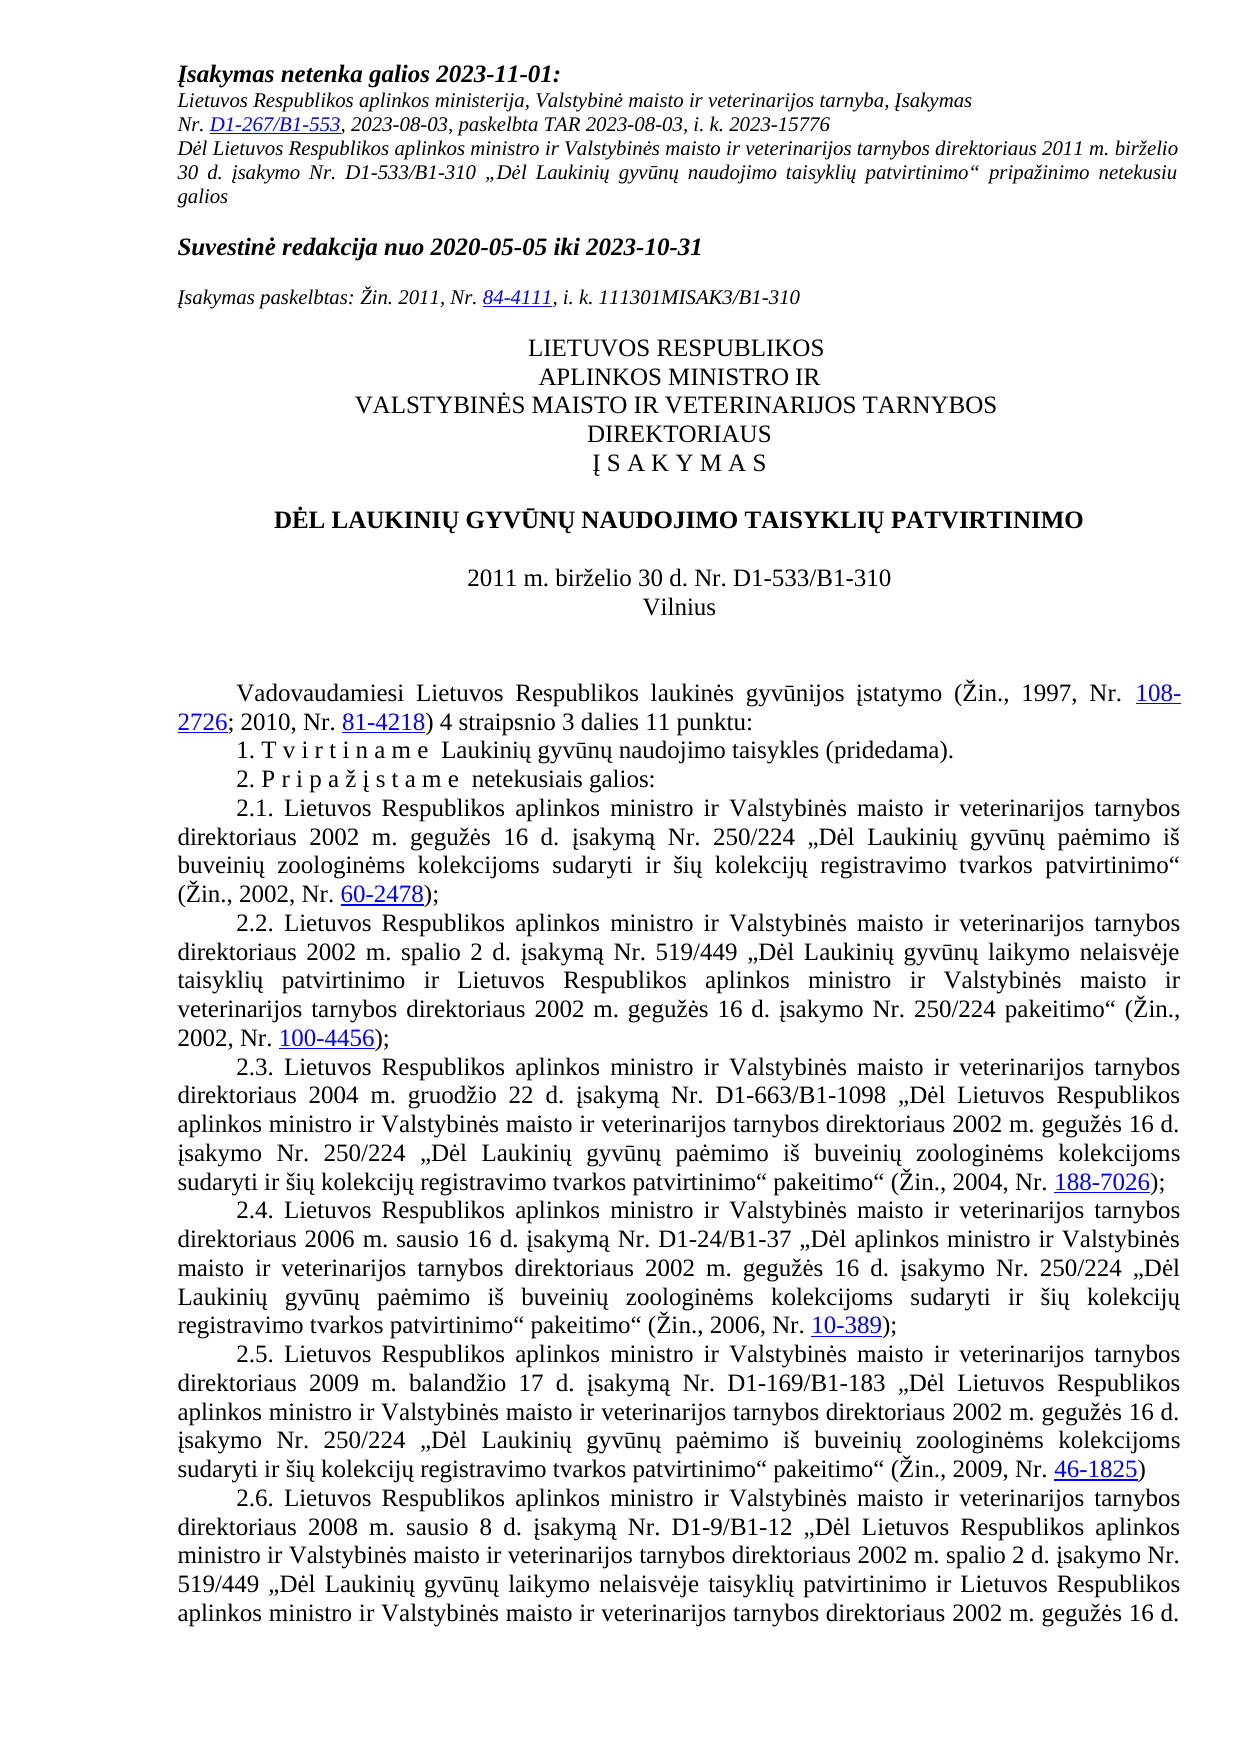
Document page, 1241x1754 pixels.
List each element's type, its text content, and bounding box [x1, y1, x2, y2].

text 2.5. Lietuvos Respublikos aplinkos ministro ir Valstybinės maisto ir veterinarijos tarnybos direktoriaus 2009 m. balandžio 17 d. įsakymą Nr. D1-169/B1-183 „Dėl Lietuvos Respublikos aplinkos ministro ir Valstybinės maisto ir veterinarijos tarnybos direktoriaus 2002 m. gegužės 16 d. įsakymo Nr. 250/224 „Dėl Laukinių gyvūnų paėmimo iš buveinių zoologinėms kolekcijoms sudaryti ir šių kolekcijų registravimo tvarkos patvirtinimo“ pakeitimo“ (Žin., 2009, Nr. 46-1825) [177, 1339, 1181, 1483]
text VALSTYBINĖS MAISTO IR VETERINARIJOS TARNYBOS [177, 391, 1181, 419]
text APLINKOS MINISTRO IR [177, 362, 1181, 391]
text Dėl Lietuvos Respublikos aplinkos ministro ir Valstybinės maisto ir veterinarijos tarnybos direktoriaus 2011 m. birželio 30 d. įsakymo Nr. D1-533/B1-310 „Dėl Laukinių gyvūnų naudojimo taisyklių patvirtinimo“ pripažinimo netekusiu galios [177, 136, 1181, 208]
text DĖL LAUKINIŲ GYVŪNŲ NAUDOJIMO TAISYKLIŲ PATVIRTINIMO [177, 506, 1181, 534]
text 2. Pripažįstame netekusiais galios: [177, 764, 1181, 793]
text Vilnius [177, 592, 1181, 621]
text 2.6. Lietuvos Respublikos aplinkos ministro ir Valstybinės maisto ir veterinarijos tarnybos direktoriaus 2008 m. sausio 8 d. įsakymą Nr. D1-9/B1-12 „Dėl Lietuvos Respublikos aplinkos ministro ir Valstybinės maisto ir veterinarijos tarnybos direktoriaus 2002 m. spalio 2 d. įsakymo Nr. 519/449 „Dėl Laukinių gyvūnų laikymo nelaisvėje taisyklių patvirtinimo ir Lietuvos Respublikos aplinkos ministro ir Valstybinės maisto ir veterinarijos tarnybos direktoriaus 2002 m. gegužės 16 d. [177, 1483, 1181, 1627]
text Vadovaudamiesi Lietuvos Respublikos laukinės gyvūnijos įstatymo (Žin., 1997, Nr. 108-2726; 2010, Nr. 81-4218) 4 straipsnio 3 dalies 11 punktu: [177, 678, 1181, 736]
text 2.3. Lietuvos Respublikos aplinkos ministro ir Valstybinės maisto ir veterinarijos tarnybos direktoriaus 2004 m. gruodžio 22 d. įsakymą Nr. D1-663/B1-1098 „Dėl Lietuvos Respublikos aplinkos ministro ir Valstybinės maisto ir veterinarijos tarnybos direktoriaus 2002 m. gegužės 16 d. įsakymo Nr. 250/224 „Dėl Laukinių gyvūnų paėmimo iš buveinių zoologinėms kolekcijoms sudaryti ir šių kolekcijų registravimo tvarkos patvirtinimo“ pakeitimo“ (Žin., 2004, Nr. 188-7026); [177, 1052, 1181, 1196]
text 2011 m. birželio 30 d. Nr. D1-533/B1-310 [177, 563, 1181, 592]
text Nr. D1-267/B1-553, 2023-08-03, paskelbta TAR 2023-08-03, i. k. 2023-15776 [177, 112, 1181, 136]
text 2.4. Lietuvos Respublikos aplinkos ministro ir Valstybinės maisto ir veterinarijos tarnybos direktoriaus 2006 m. sausio 16 d. įsakymą Nr. D1-24/B1-37 „Dėl aplinkos ministro ir Valstybinės maisto ir veterinarijos tarnybos direktoriaus 2002 m. gegužės 16 d. įsakymo Nr. 250/224 „Dėl Laukinių gyvūnų paėmimo iš buveinių zoologinėms kolekcijoms sudaryti ir šių kolekcijų registravimo tvarkos patvirtinimo“ pakeitimo“ (Žin., 2006, Nr. 10-389); [177, 1196, 1181, 1339]
text DIREKTORIAUS [177, 419, 1181, 448]
text Suvestinė redakcija nuo 2020-05-05 iki 2023-10-31 [177, 232, 1181, 261]
text 1. Tvirtiname Laukinių gyvūnų naudojimo taisykles (pridedama). [177, 736, 1181, 764]
text Įsakymas netenka galios 2023-11-01: [177, 59, 1181, 88]
text 2.2. Lietuvos Respublikos aplinkos ministro ir Valstybinės maisto ir veterinarijos tarnybos direktoriaus 2002 m. spalio 2 d. įsakymą Nr. 519/449 „Dėl Laukinių gyvūnų laikymo nelaisvėje taisyklių patvirtinimo ir Lietuvos Respublikos aplinkos ministro ir Valstybinės maisto ir veterinarijos tarnybos direktoriaus 2002 m. gegužės 16 d. įsakymo Nr. 250/224 pakeitimo“ (Žin., 2002, Nr. 100-4456); [177, 908, 1181, 1052]
text ĮSAKYMAS [177, 448, 1181, 477]
text Įsakymas paskelbtas: Žin. 2011, Nr. 84-4111, i. k. 111301MISAK3/B1-310 [177, 285, 1181, 309]
text 2.1. Lietuvos Respublikos aplinkos ministro ir Valstybinės maisto ir veterinarijos tarnybos direktoriaus 2002 m. gegužės 16 d. įsakymą Nr. 250/224 „Dėl Laukinių gyvūnų paėmimo iš buveinių zoologinėms kolekcijoms sudaryti ir šių kolekcijų registravimo tvarkos patvirtinimo“ (Žin., 2002, Nr. 60-2478); [177, 793, 1181, 908]
text LIETUVOS RESPUBLIKOS [177, 333, 1181, 362]
text Lietuvos Respublikos aplinkos ministerija, Valstybinė maisto ir veterinarijos tarnyba, Įsakymas [177, 88, 1181, 112]
